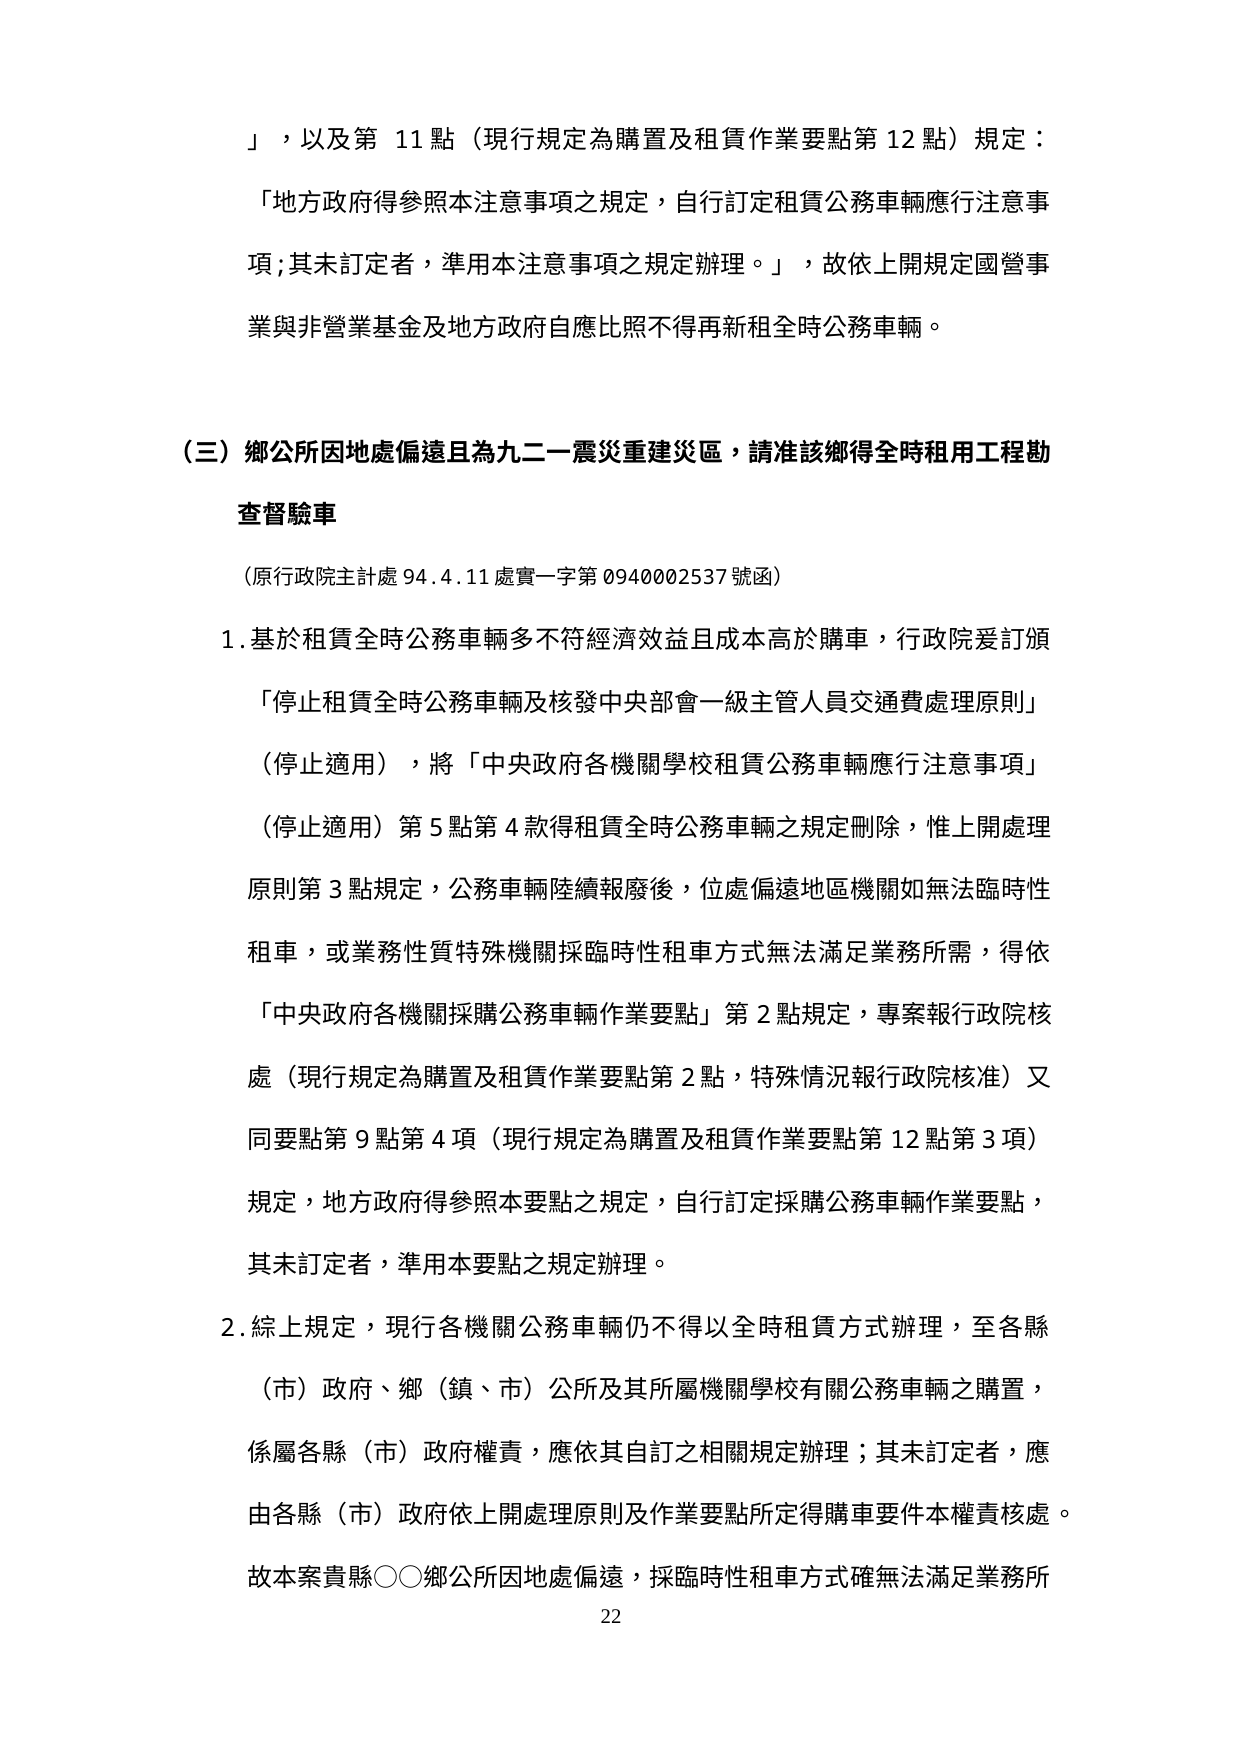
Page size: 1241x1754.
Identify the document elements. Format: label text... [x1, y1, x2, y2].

text 」，以及第 11點（現行規定為購置及租賃作業要點第12點）規定：「地方政府得參照本注意事項之規定，自行訂定租賃公務車輛應行注意事項;其未訂定者，準用本注意事項之規定辦理。」，故依上開規定國營事業與非營業基金及地方政府自應比照不得再新租全時公務車輛。 [220, 96, 1053, 346]
text 1.基於租賃全時公務車輛多不符經濟效益且成本高於購車，行政院爰訂頒「停止租賃全時公務車輛及核發中央部會一級主管人員交通費處理原則」（停止適用），將「中央政府各機關學校租賃公務車輛應行注意事項」（停止適用）第5點第4款得租賃全時公務車輛之規定刪除，惟上開處理原則第3點規定，公務車輛陸續報廢後，位處偏遠地區機關如無法臨時性租車，或業務性質特殊機關採臨時性租車方式無法滿足業務所需，得依「中央政府各機關採購公務車輛作業要點」第2點規定，專案報行政院核處（現行規定為購置及租賃作業要點第2點，特殊情況報行政院核准）又同要點第9點第4項（現行規定為購置及租賃作業要點第12點第3項）規定，地方政府得參照本要點之規定，自行訂定採購公務車輛作業要點，其未訂定者，準用本要點之規定辦理。 [220, 596, 1053, 1284]
text （三）鄉公所因地處偏遠且為九二一震災重建災區，請准該鄉得全時租用工程勘查督驗車 [169, 409, 1053, 534]
text （原行政院主計處94.4.11處實一字第0940002537號函） [231, 534, 1053, 596]
text 2.綜上規定，現行各機關公務車輛仍不得以全時租賃方式辦理，至各縣（市）政府、鄉（鎮、市）公所及其所屬機關學校有關公務車輛之購置，係屬各縣（市）政府權責，應依其自訂之相關規定辦理；其未訂定者，應由各縣（市）政府依上開處理原則及作業要點所定得購車要件本權責核處。故本案貴縣○○鄉公所因地處偏遠，採臨時性租車方式確無法滿足業務所需，其所需之工程勘查督驗車，是否以購置方式處理，請貴府本權責依規定核處。 [220, 1284, 1053, 1596]
